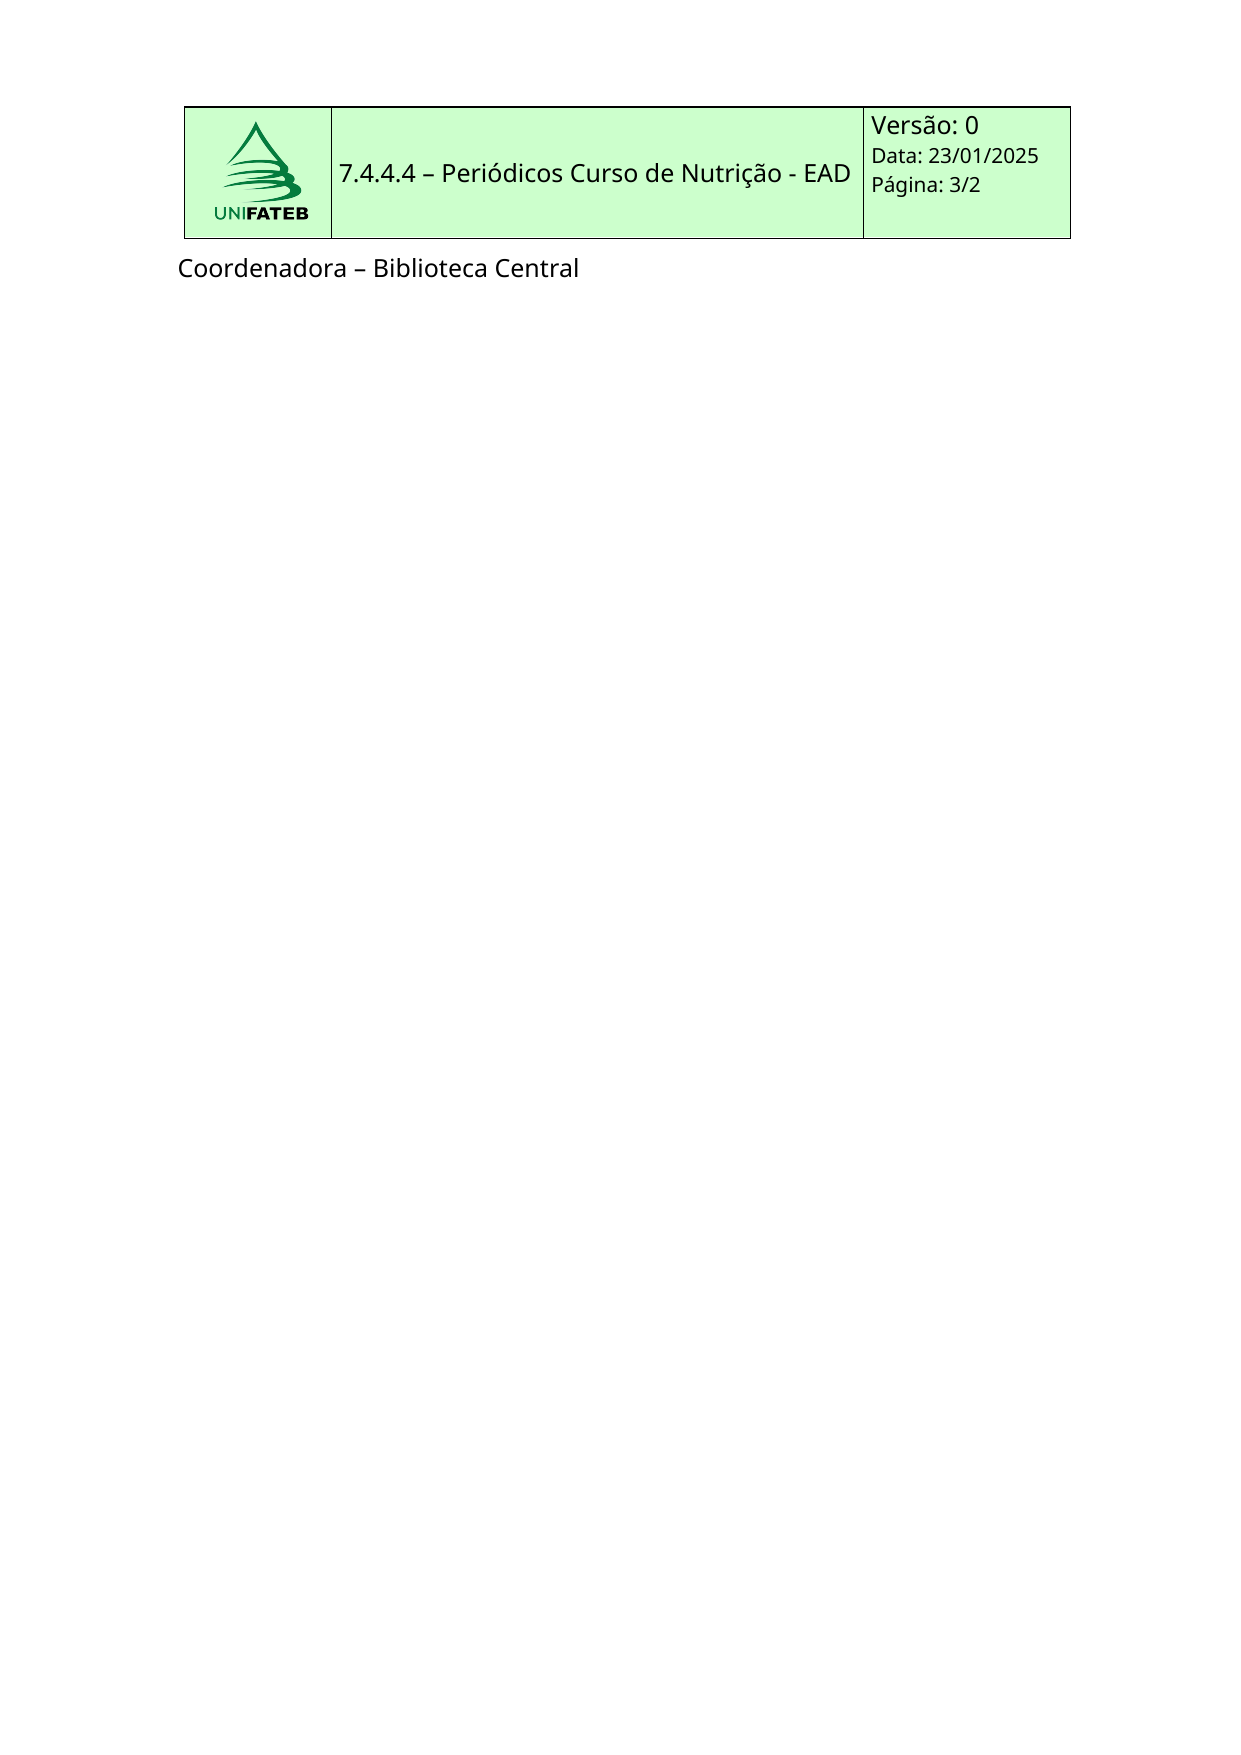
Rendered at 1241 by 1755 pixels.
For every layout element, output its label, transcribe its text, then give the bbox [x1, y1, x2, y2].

text Coordenadora – Biblioteca Central [177, 250, 1063, 284]
